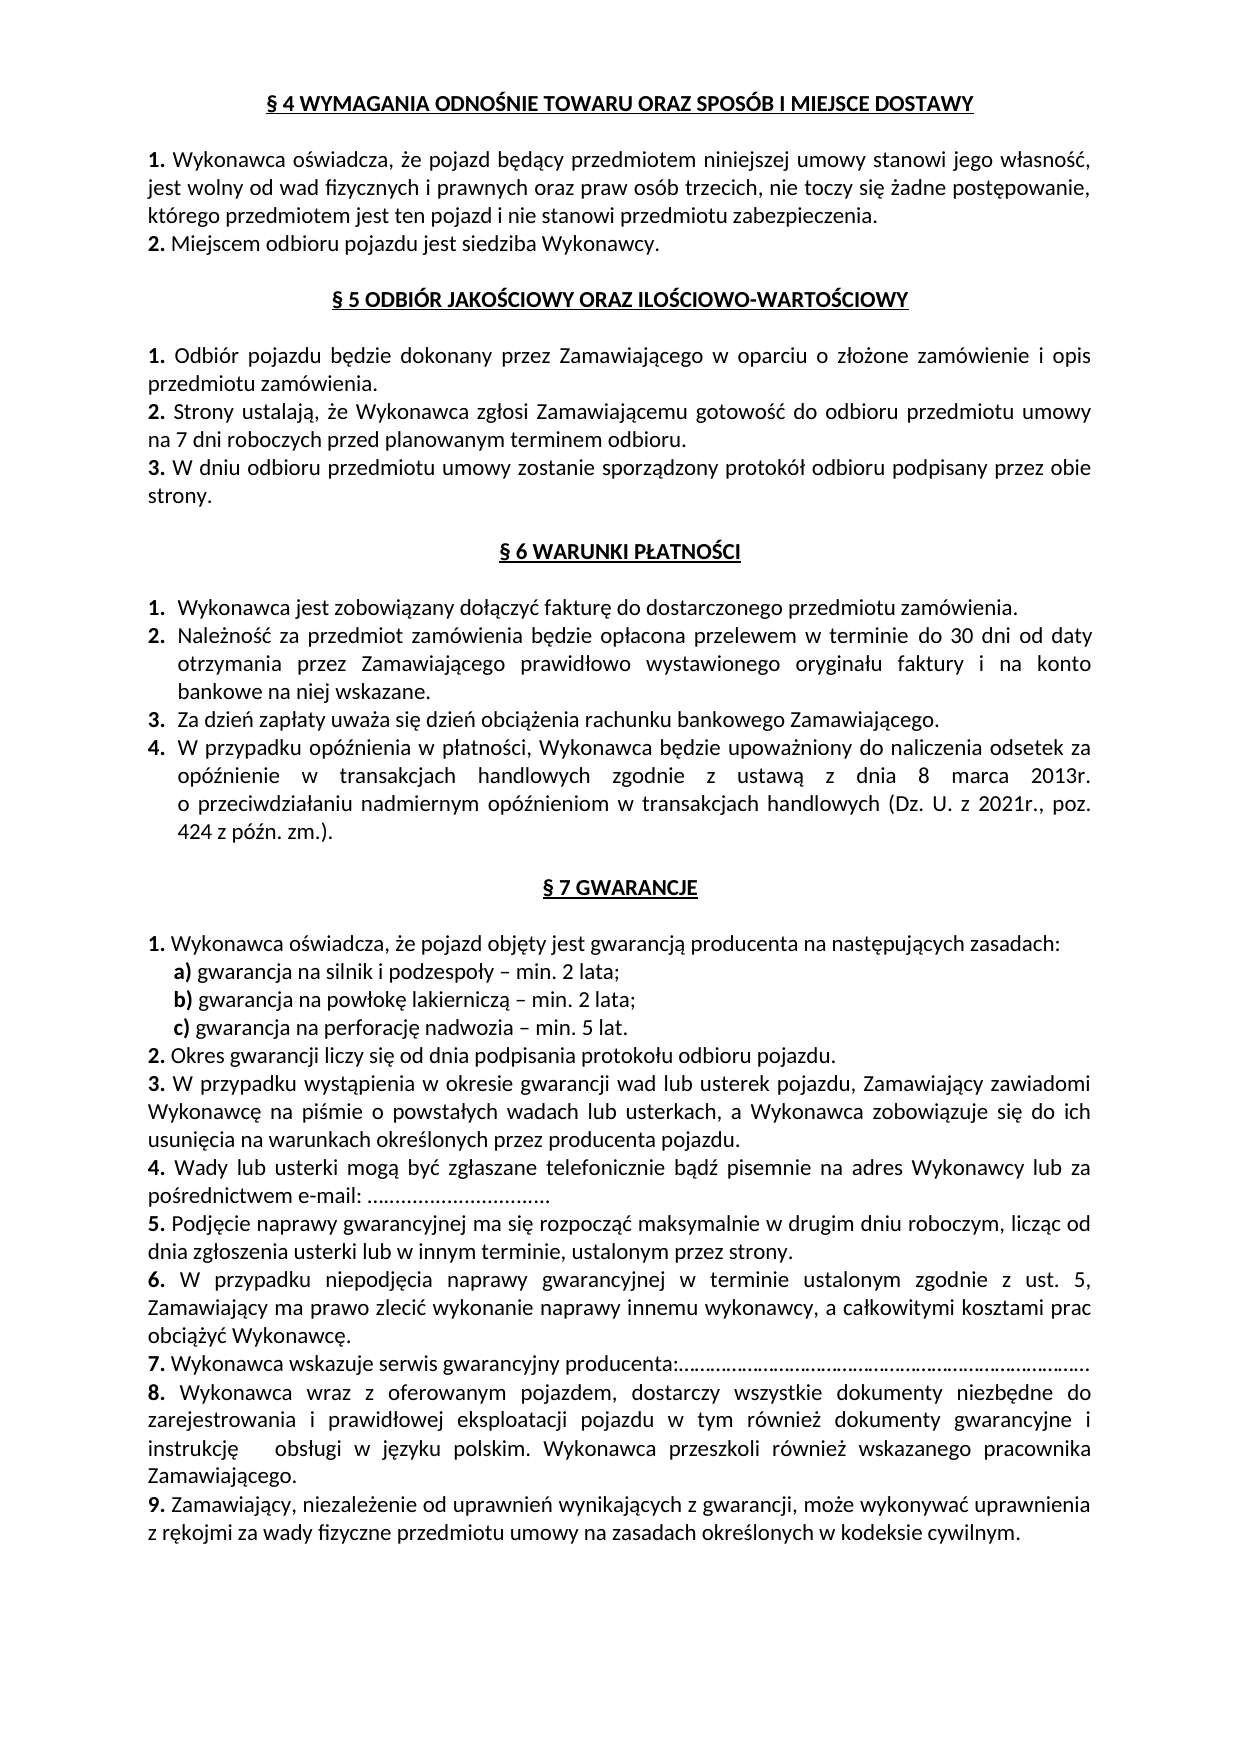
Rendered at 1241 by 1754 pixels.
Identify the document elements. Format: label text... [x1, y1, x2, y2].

text § 4 WYMAGANIA ODNOŚNIE TOWARU ORAZ SPOSÓB I MIEJSCE DOSTAWY [148, 89, 1093, 117]
list 1. Odbiór pojazdu będzie dokonany przez Zamawiającego w oparciu o złożone zamówienie i opis przedmiotu zamówienia. [148, 341, 1093, 397]
text 1. Wykonawca oświadcza, że pojazd będący przedmiotem niniejszej umowy stanowi jego własność, jest wolny od wad fizycznych i prawnych oraz praw osób trzecich, nie toczy się żadne postępowanie, którego przedmiotem jest ten pojazd i nie stanowi przedmiotu zabezpieczenia. [148, 145, 1093, 229]
text 1. Wykonawca oświadcza, że pojazd objęty jest gwarancją producenta na następujących zasadach: [148, 929, 1093, 957]
text 4. Wady lub usterki mogą być zgłaszane telefonicznie bądź pisemnie na adres Wykonawcy lub za pośrednictwem e-mail: …............................. [148, 1153, 1093, 1209]
text 2. Okres gwarancji liczy się od dnia podpisania protokołu odbioru pojazdu. [148, 1041, 1093, 1069]
text 6. W przypadku niepodjęcia naprawy gwarancyjnej w terminie ustalonym zgodnie z ust. 5, Zamawiający ma prawo zlecić wykonanie naprawy innemu wykonawcy, a całkowitymi kosztami prac obciążyć Wykonawcę. [148, 1266, 1093, 1349]
list 2. Strony ustalają, że Wykonawca zgłosi Zamawiającemu gotowość do odbioru przedmiotu umowy na 7 dni roboczych przed planowanym terminem odbioru. [148, 397, 1093, 453]
text 3. W przypadku wystąpienia w okresie gwarancji wad lub usterek pojazdu, Zamawiający zawiadomi Wykonawcę na piśmie o powstałych wadach lub usterkach, a Wykonawca zobowiązuje się do ich usunięcia na warunkach określonych przez producenta pojazdu. [148, 1069, 1093, 1153]
text § 5 ODBIÓR JAKOŚCIOWY ORAZ ILOŚCIOWO-WARTOŚCIOWY [148, 285, 1093, 313]
text b) gwarancja na powłokę lakierniczą – min. 2 lata; [148, 985, 1093, 1013]
text § 7 GWARANCJE [148, 873, 1093, 901]
text c) gwarancja na perforację nadwozia – min. 5 lat. [148, 1013, 1093, 1041]
list 7. Wykonawca wskazuje serwis gwarancyjny producenta:…………………………………………………………………… [148, 1349, 1093, 1378]
list 3. W dniu odbioru przedmiotu umowy zostanie sporządzony protokół odbioru podpisany przez obie strony. [148, 453, 1093, 509]
text a) gwarancja na silnik i podzespoły – min. 2 lata; [148, 957, 1093, 985]
list W przypadku opóźnienia w płatności, Wykonawca będzie upoważniony do naliczenia odsetek za opóźnienie w transakcjach handlowych zgodnie z ustawą z dnia 8 marca 2013r. o przeciwdziałaniu nadmiernym opóźnieniom w transakcjach handlowych (Dz. U. z 2021r., poz. 424 z późn. zm.). [148, 733, 1093, 845]
list 2. Miejscem odbioru pojazdu jest siedziba Wykonawcy. [148, 229, 1093, 257]
list Wykonawca jest zobowiązany dołączyć fakturę do dostarczonego przedmiotu zamówienia. [148, 593, 1093, 621]
list 8. Wykonawca wraz z oferowanym pojazdem, dostarczy wszystkie dokumenty niezbędne do zarejestrowania i prawidłowej eksploatacji pojazdu w tym również dokumenty gwarancyjne i instrukcję obsługi w języku polskim. Wykonawca przeszkoli również wskazanego pracownika Zamawiającego. [148, 1378, 1093, 1490]
list 9. Zamawiający, niezależenie od uprawnień wynikających z gwarancji, może wykonywać uprawnienia z rękojmi za wady fizyczne przedmiotu umowy na zasadach określonych w kodeksie cywilnym. [148, 1490, 1093, 1546]
text 5. Podjęcie naprawy gwarancyjnej ma się rozpocząć maksymalnie w drugim dniu roboczym, licząc od dnia zgłoszenia usterki lub w innym terminie, ustalonym przez strony. [148, 1209, 1093, 1266]
list Za dzień zapłaty uważa się dzień obciążenia rachunku bankowego Zamawiającego. [148, 705, 1093, 733]
text § 6 WARUNKI PŁATNOŚCI [148, 537, 1093, 565]
list Należność za przedmiot zamówienia będzie opłacona przelewem w terminie do 30 dni od daty otrzymania przez Zamawiającego prawidłowo wystawionego oryginału faktury i na konto bankowe na niej wskazane. [148, 621, 1093, 705]
